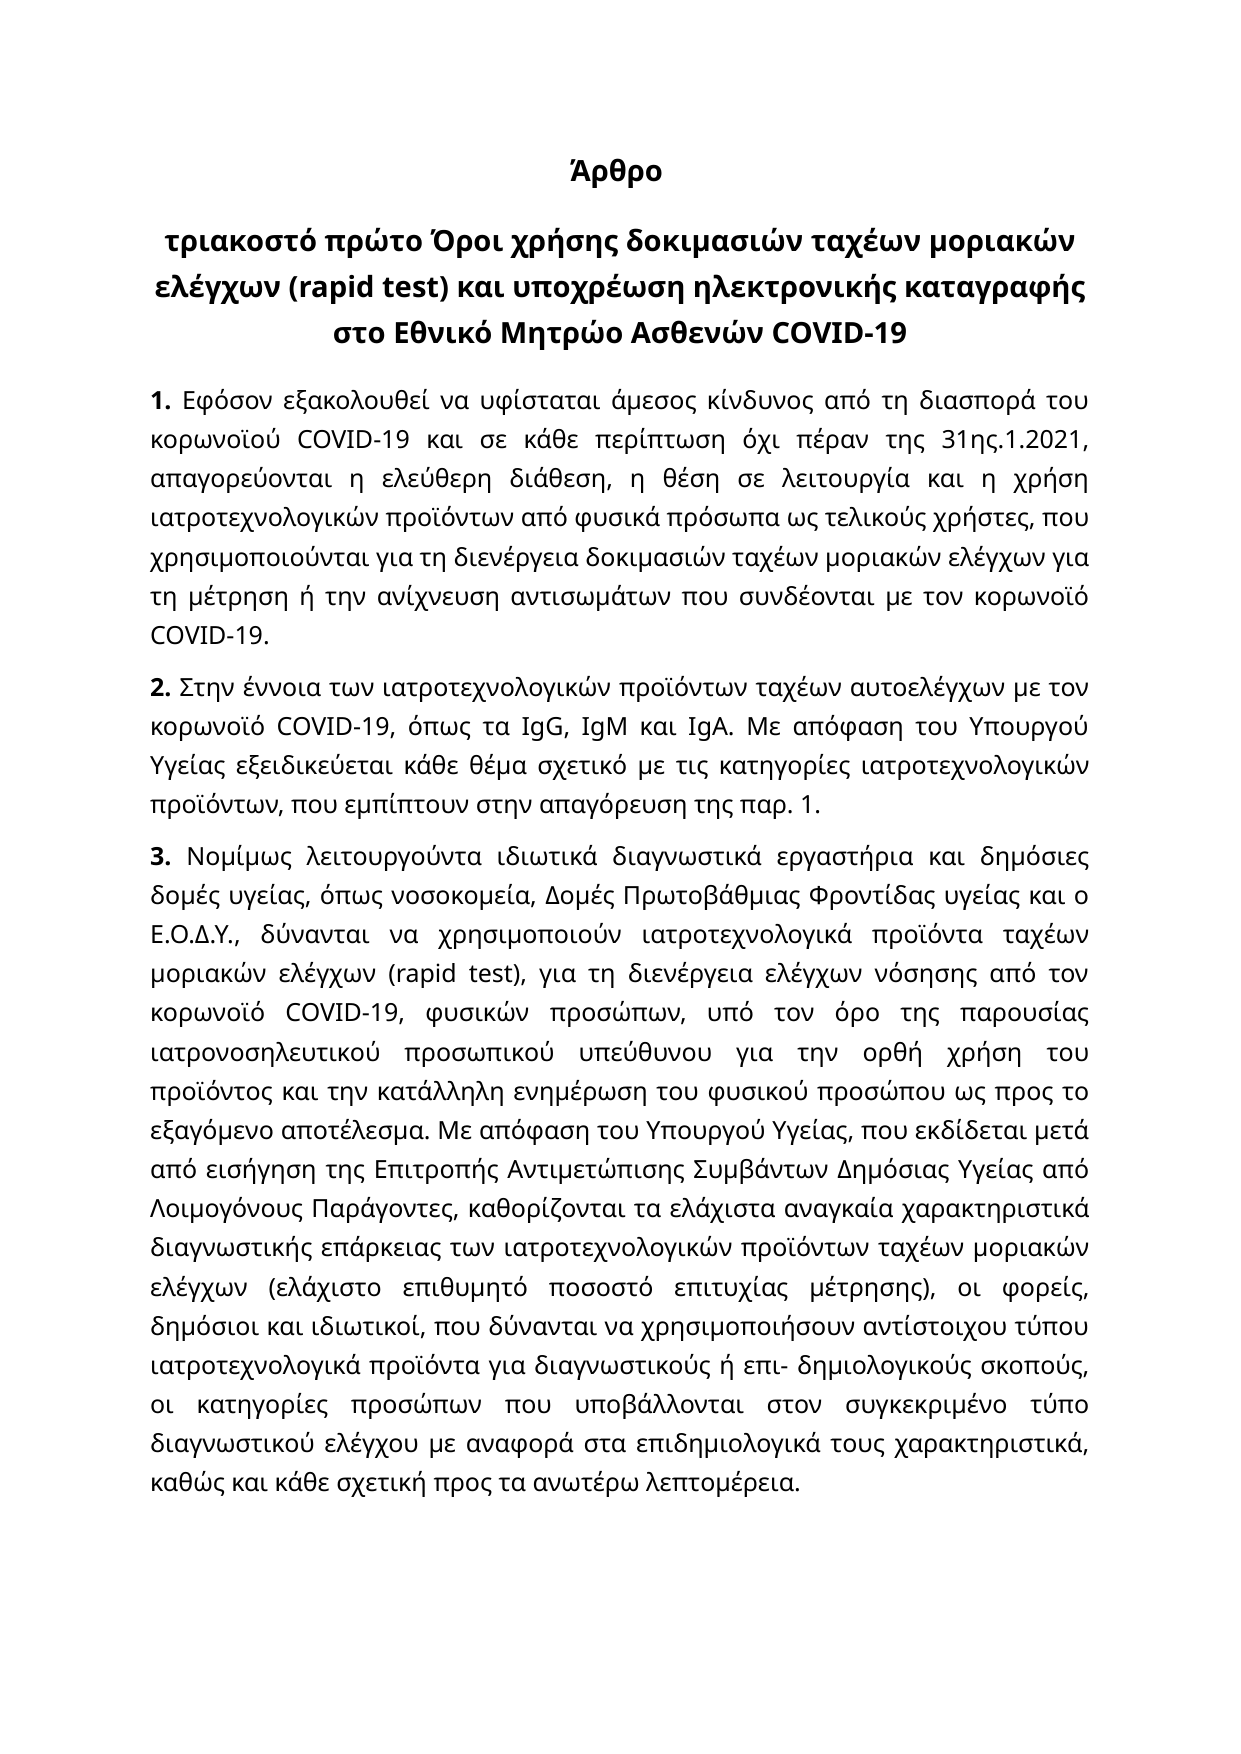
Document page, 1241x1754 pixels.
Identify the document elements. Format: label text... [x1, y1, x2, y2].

text 3. Νομίμως λειτουργούντα ιδιωτικά διαγνωστικά εργαστήρια και δημόσιες δομές υγείας, όπως νοσοκομεία, Δομές Πρωτοβάθμιας Φροντίδας υγείας και ο Ε.Ο.Δ.Υ., δύνανται να χρησιμοποιούν ιατροτεχνολογικά προϊόντα ταχέων μοριακών ελέγχων (rapid test), για τη διενέργεια ελέγχων νόσησης από τον κορωνοϊό COVID-19, φυσικών προσώπων, υπό τον όρο της παρουσίας ιατρονοσηλευτικού προσωπικού υπεύθυνου για την ορθή χρήση του προϊόντος και την κατάλληλη ενημέρωση του φυσικού προσώπου ως προς το εξαγόμενο αποτέλεσμα. Με απόφαση του Υπουργού Υγείας, που εκδίδεται μετά από εισήγηση της Επιτροπής Αντιμετώπισης Συμβάντων Δημόσιας Υγείας από Λοιμογόνους Παράγοντες, καθορίζονται τα ελάχιστα αναγκαία χαρακτηριστικά διαγνωστικής επάρκειας των ιατροτεχνολογικών προϊόντων ταχέων μοριακών ελέγχων (ελάχιστο επιθυμητό ποσοστό επιτυχίας μέτρησης), οι φορείς, δημόσιοι και ιδιωτικοί, που δύνανται να χρησιμοποιήσουν αντίστοιχου τύπου ιατροτεχνολογικά προϊόντα για διαγνωστικούς ή επι- δημιολογικούς σκοπούς, οι κατηγορίες προσώπων που υποβάλλονται στον συγκεκριμένο τύπο διαγνωστικού ελέγχου με αναφορά στα επιδημιολογικά τους χαρακτηριστικά, καθώς και κάθε σχετική προς τα ανωτέρω λεπτομέρεια. [150, 838, 1090, 1499]
text 2. Στην έννοια των ιατροτεχνολογικών προϊόντων ταχέων αυτοελέγχων με τον κορωνοϊό COVID-19, όπως τα ΙgG, IgM και IgA. Με απόφαση του Υπουργού Υγείας εξειδικεύεται κάθε θέμα σχετικό με τις κατηγορίες ιατροτεχνολογικών προϊόντων, που εμπίπτουν στην απαγόρευση της παρ. 1. [150, 669, 1090, 821]
subtitle τριακοστό πρώτο Όροι χρήσης δοκιμασιών ταχέων μοριακών ελέγχων (rapid test) και υποχρέωση ηλεκτρονικής καταγραφής στο Εθνικό Μητρώο Ασθενών COVID-19 [150, 221, 1090, 352]
subtitle Άρθρο [150, 150, 1090, 190]
text 1. Εφόσον εξακολουθεί να υφίσταται άμεσος κίνδυνος από τη διασπορά του κορωνοϊού COVID-19 και σε κάθε περίπτωση όχι πέραν της 31ης.1.2021, απαγορεύονται η ελεύθερη διάθεση, η θέση σε λειτουργία και η χρήση ιατροτεχνολογικών προϊόντων από φυσικά πρόσωπα ως τελικούς χρήστες, που χρησιμοποιούνται για τη διενέργεια δοκιμασιών ταχέων μοριακών ελέγχων για τη μέτρηση ή την ανίχνευση αντισωμάτων που συνδέονται με τον κορωνοϊό COVID-19. [150, 382, 1090, 652]
